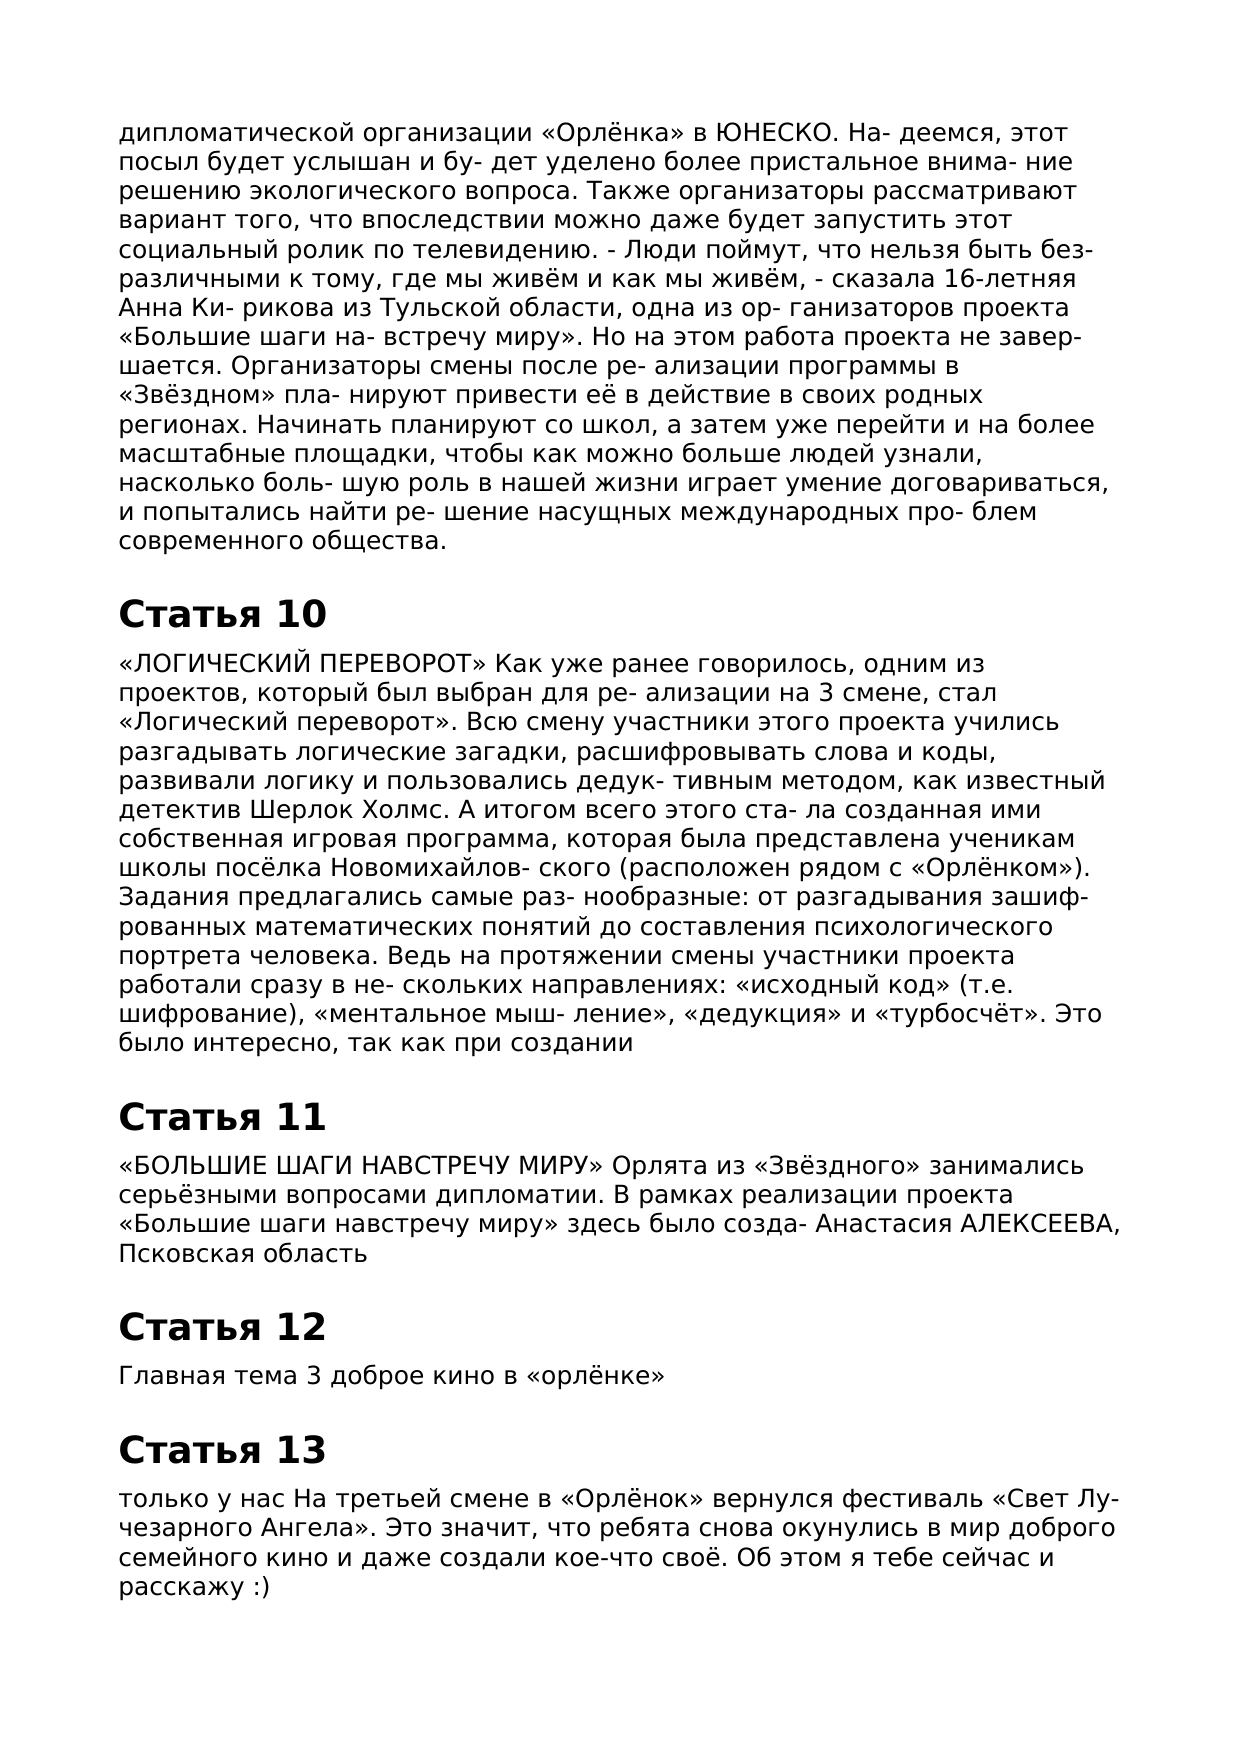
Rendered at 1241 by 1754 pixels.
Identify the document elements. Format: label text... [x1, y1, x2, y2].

text только у нас На третьей смене в «Орлёнок» вернулся фестиваль «Свет Лу- чезарного Ангела». Это значит, что ребята снова окунулись в мир доброго семейного кино и даже создали кое-что своё. Об этом я тебе сейчас и расскажу :) [118, 1484, 1122, 1601]
text Главная тема 3 доброе кино в «орлёнке» [118, 1362, 1122, 1391]
subtitle Статья 13 [118, 1428, 1122, 1472]
text «БОЛЬШИЕ ШАГИ НАВСТРЕЧУ МИРУ» Орлята из «Звёздного» занимались серьёзными вопросами дипломатии. В рамках реализации проекта «Большие шаги навстречу миру» здесь было созда- Анастасия АЛЕКСЕЕВА, Псковская область [118, 1151, 1122, 1268]
text дипломатической организации «Орлёнка» в ЮНЕСКО. На- деемся, этот посыл будет услышан и бу- дет уделено более пристальное внима- ние решению экологического вопроса. Также организаторы рассматривают вариант того, что впоследствии можно даже будет запустить этот социальный ролик по телевидению. - Люди поймут, что нельзя быть без- различными к тому, где мы живём и как мы живём, - сказала 16-летняя Анна Ки- рикова из Тульской области, одна из ор- ганизаторов проекта «Большие шаги на- встречу миру». Но на этом работа проекта не завер- шается. Организаторы смены после ре- ализации программы в «Звёздном» пла- нируют привести её в действие в своих родных регионах. Начинать планируют со школ, а затем уже перейти и на более масштабные площадки, чтобы как можно больше людей узнали, насколько боль- шую роль в нашей жизни играет умение договариваться, и попытались найти ре- шение насущных международных про- блем современного общества. [118, 118, 1122, 556]
subtitle Статья 12 [118, 1305, 1122, 1349]
subtitle Статья 11 [118, 1095, 1122, 1139]
text «ЛОГИЧЕСКИЙ ПЕРЕВОРОТ» Как уже ранее говорилось, одним из проектов, который был выбран для ре- ализации на 3 смене, стал «Логический переворот». Всю смену участники этого проекта учились разгадывать логические загадки, расшифровывать слова и коды, развивали логику и пользовались дедук- тивным методом, как известный детектив Шерлок Холмс. А итогом всего этого ста- ла созданная ими собственная игровая программа, которая была представлена ученикам школы посёлка Новомихайлов- ского (расположен рядом с «Орлёнком»). Задания предлагались самые раз- нообразные: от разгадывания зашиф- рованных математических понятий до составления психологического портрета человека. Ведь на протяжении смены участники проекта работали сразу в не- скольких направлениях: «исходный код» (т.е. шифрование), «ментальное мыш- ление», «дедукция» и «турбосчёт». Это было интересно, так как при создании [118, 649, 1122, 1058]
subtitle Статья 10 [118, 593, 1122, 637]
